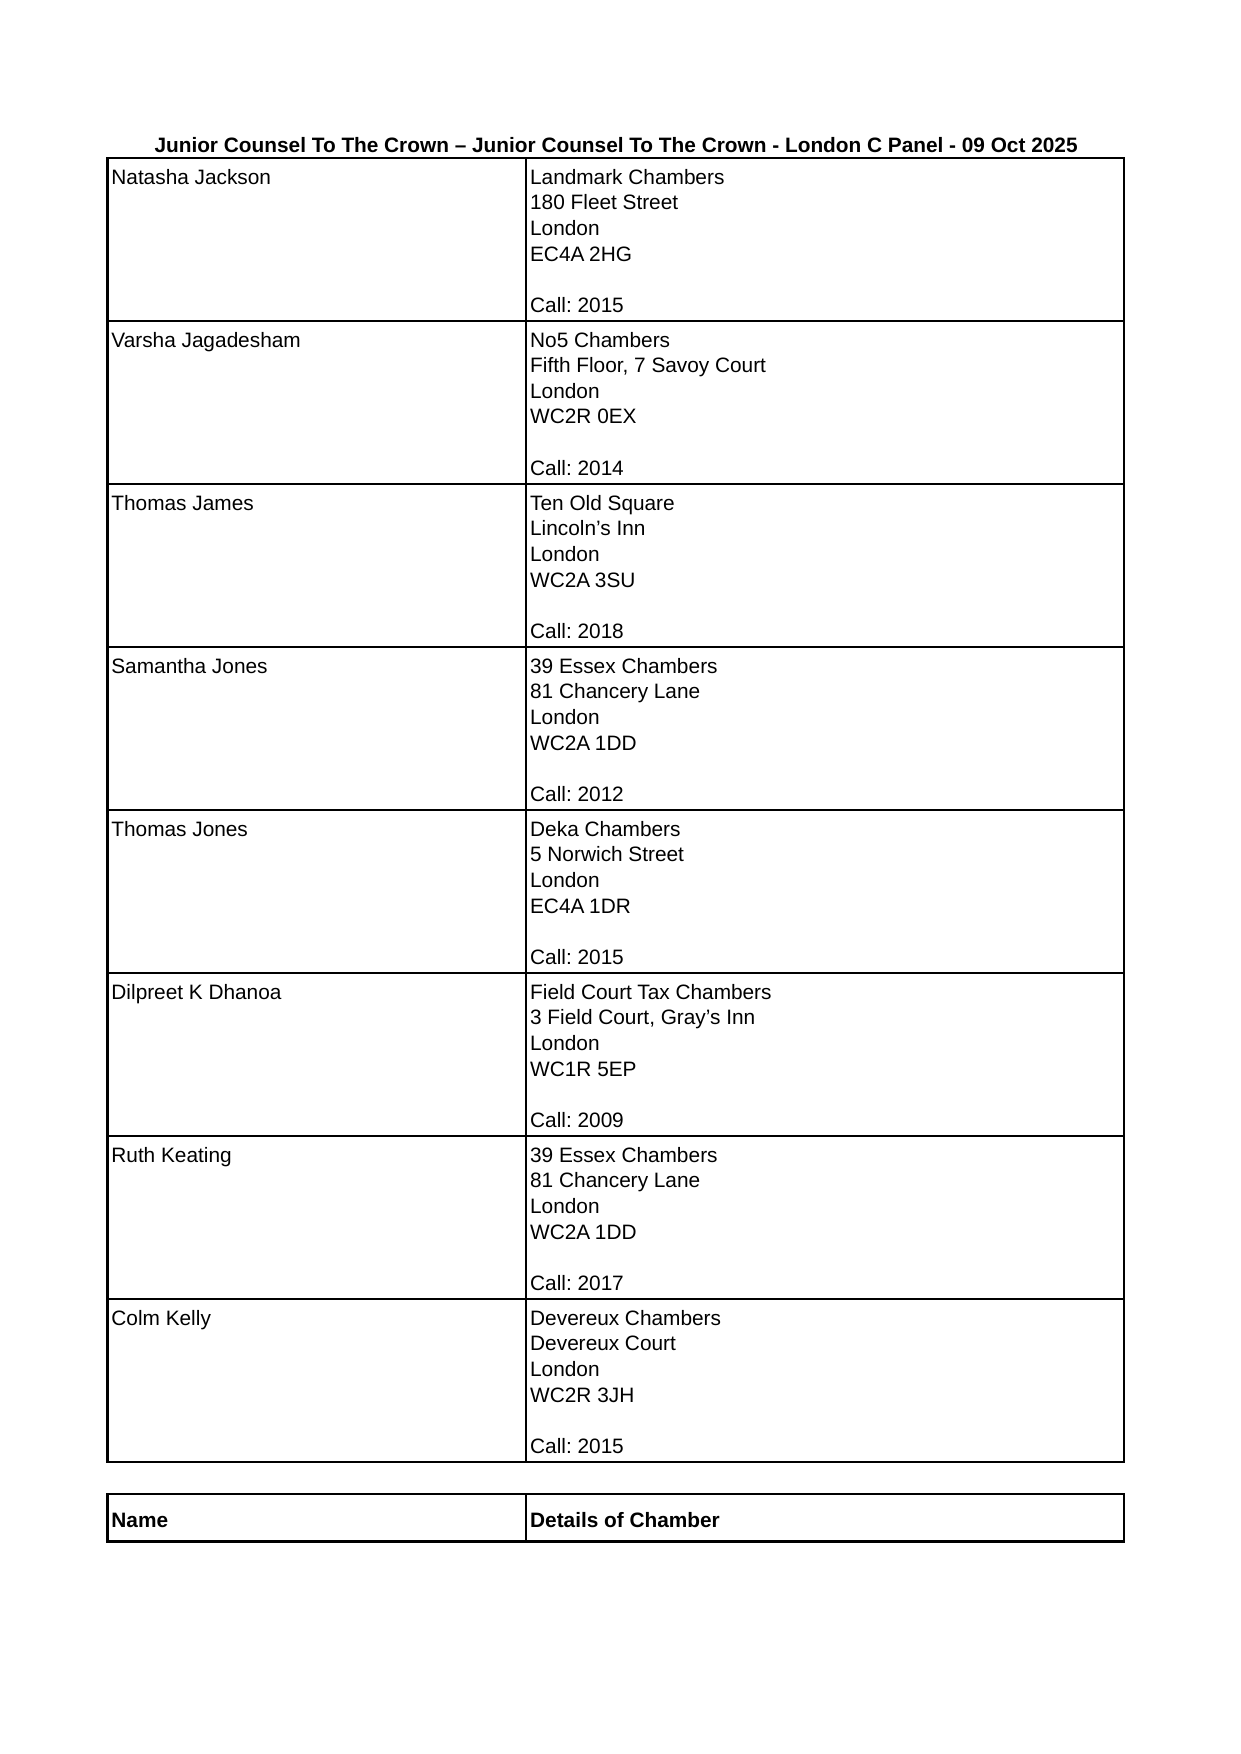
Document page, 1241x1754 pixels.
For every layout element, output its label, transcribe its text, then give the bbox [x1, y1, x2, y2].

table_cell Ruth Keating [109, 1137, 525, 1298]
table_cell Samantha Jones [109, 648, 525, 809]
table_cell Thomas Jones [109, 811, 525, 972]
table_cell Colm Kelly [109, 1300, 525, 1461]
table_cell Devereux Chambers Devereux Court London WC2R 3JH Call: 2015 [527, 1300, 1123, 1461]
table_cell No5 Chambers Fifth Floor, 7 Savoy Court London WC2R 0EX Call: 2014 [527, 322, 1123, 483]
table_cell 39 Essex Chambers 81 Chancery Lane London WC2A 1DD Call: 2017 [527, 1137, 1123, 1298]
table_cell Field Court Tax Chambers 3 Field Court, Gray’s Inn London WC1R 5EP Call: 2009 [527, 974, 1123, 1135]
table_cell Landmark Chambers 180 Fleet Street London EC4A 2HG Call: 2015 [527, 159, 1123, 320]
table_cell 39 Essex Chambers 81 Chancery Lane London WC2A 1DD Call: 2012 [527, 648, 1123, 809]
table_cell Natasha Jackson [109, 159, 525, 320]
table_cell Deka Chambers 5 Norwich Street London EC4A 1DR Call: 2015 [527, 811, 1123, 972]
table_cell Ten Old Square Lincoln’s Inn London WC2A 3SU Call: 2018 [527, 485, 1123, 646]
table_cell Thomas James [109, 485, 525, 646]
table_cell Dilpreet K Dhanoa [109, 974, 525, 1135]
table_header Details of Chamber [527, 1495, 1123, 1540]
table_header Name [109, 1495, 525, 1540]
table_cell Varsha Jagadesham [109, 322, 525, 483]
